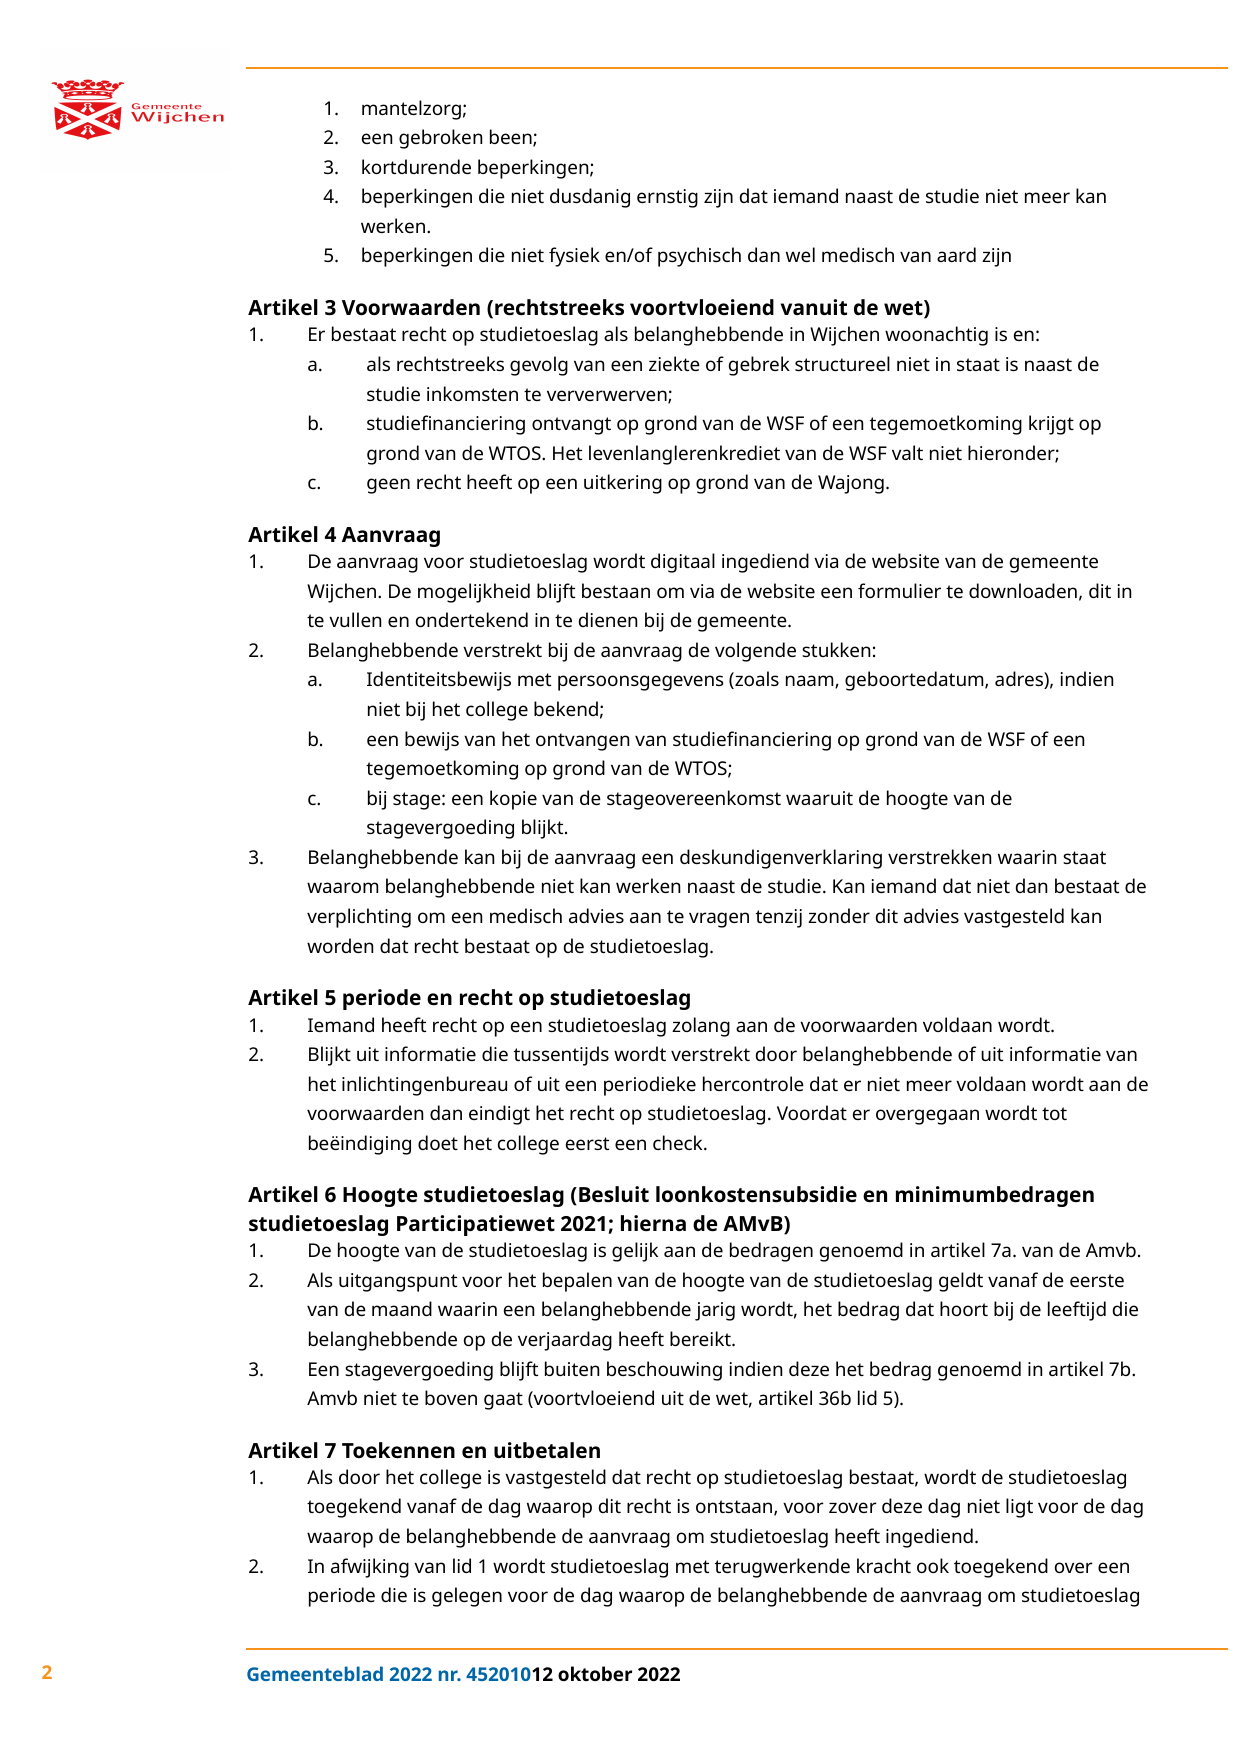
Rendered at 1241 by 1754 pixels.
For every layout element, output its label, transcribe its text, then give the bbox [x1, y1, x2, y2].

text Artikel 7 Toekennen en uitbetalen [248, 1436, 1152, 1464]
text Artikel 3 Voorwaarden (rechtstreeks voortvloeiend vanuit de wet) [248, 293, 1152, 322]
list In afwijking van lid 1 wordt studietoeslag met terugwerkende kracht ook toegekend over een periode die is gelegen voor de dag waarop de belanghebbende de aanvraag om studietoeslag [248, 1553, 1152, 1608]
list mantelzorg; [323, 95, 1152, 121]
list Blijkt uit informatie die tussentijds wordt verstrekt door belanghebbende of uit informatie van het inlichtingenbureau of uit een periodieke hercontrole dat er niet meer voldaan wordt aan de voorwaarden dan eindigt het recht op studietoeslag. Voordat er overgegaan wordt tot beëindiging doet het college eerst een check. [248, 1041, 1152, 1156]
list bij stage: een kopie van de stageovereenkomst waaruit de hoogte van de stagevergoeding blijkt. [307, 785, 1152, 840]
list Als uitgangspunt voor het bepalen van de hoogte van de studietoeslag geldt vanaf de eerste van de maand waarin een belanghebbende jarig wordt, het bedrag dat hoort bij de leeftijd die belanghebbende op de verjaardag heeft bereikt. [248, 1267, 1152, 1352]
list een gebroken been; [323, 124, 1152, 150]
list studiefinanciering ontvangt op grond van de WSF of een tegemoetkoming krijgt op grond van de WTOS. Het levenlanglerenkrediet van de WSF valt niet hieronder; [307, 410, 1152, 466]
list kortdurende beperkingen; [323, 154, 1152, 180]
list Er bestaat recht op studietoeslag als belanghebbende in Wijchen woonachtig is en: [248, 322, 1152, 347]
list Belanghebbende verstrekt bij de aanvraag de volgende stukken: [248, 637, 1152, 663]
list Een stagevergoeding blijft buiten beschouwing indien deze het bedrag genoemd in artikel 7b. Amvb niet te boven gaat (voortvloeiend uit de wet, artikel 36b lid 5). [248, 1356, 1152, 1411]
list Belanghebbende kan bij de aanvraag een deskundigenverklaring verstrekken waarin staat waarom belanghebbende niet kan werken naast de studie. Kan iemand dat niet dan bestaat de verplichting om een medisch advies aan te vragen tenzij zonder dit advies vastgesteld kan worden dat recht bestaat op de studietoeslag. [248, 844, 1152, 959]
list De hoogte van de studietoeslag is gelijk aan de bedragen genoemd in artikel 7a. van de Amvb. [248, 1237, 1152, 1263]
list een bewijs van het ontvangen van studiefinanciering op grond van de WSF of een tegemoetkoming op grond van de WTOS; [307, 726, 1152, 781]
list Iemand heeft recht op een studietoeslag zolang aan de voorwaarden voldaan wordt. [248, 1012, 1152, 1037]
list beperkingen die niet fysiek en/of psychisch dan wel medisch van aard zijn [323, 243, 1152, 268]
text Artikel 6 Hoogte studietoeslag (Besluit loonkostensubsidie en minimumbedragen studietoeslag Participatiewet 2021; hierna de AMvB) [248, 1181, 1152, 1237]
text Artikel 4 Aanvraag [248, 520, 1152, 548]
text Artikel 5 periode en recht op studietoeslag [248, 983, 1152, 1012]
list Als door het college is vastgesteld dat recht op studietoeslag bestaat, wordt de studietoeslag toegekend vanaf de dag waarop dit recht is ontstaan, voor zover deze dag niet ligt voor de dag waarop de belanghebbende de aanvraag om studietoeslag heeft ingediend. [248, 1464, 1152, 1549]
picture [41, 47, 231, 172]
list als rechtstreeks gevolg van een ziekte of gebrek structureel niet in staat is naast de studie inkomsten te ververwerven; [307, 351, 1152, 406]
list De aanvraag voor studietoeslag wordt digitaal ingediend via de website van de gemeente Wijchen. De mogelijkheid blijft bestaan om via de website een formulier te downloaden, dit in te vullen en ondertekend in te dienen bij de gemeente. [248, 548, 1152, 633]
list geen recht heeft op een uitkering op grond van de Wajong. [307, 469, 1152, 495]
list Identiteitsbewijs met persoonsgegevens (zoals naam, geboortedatum, adres), indien niet bij het college bekend; [307, 667, 1152, 722]
list beperkingen die niet dusdanig ernstig zijn dat iemand naast de studie niet meer kan werken. [323, 183, 1152, 239]
